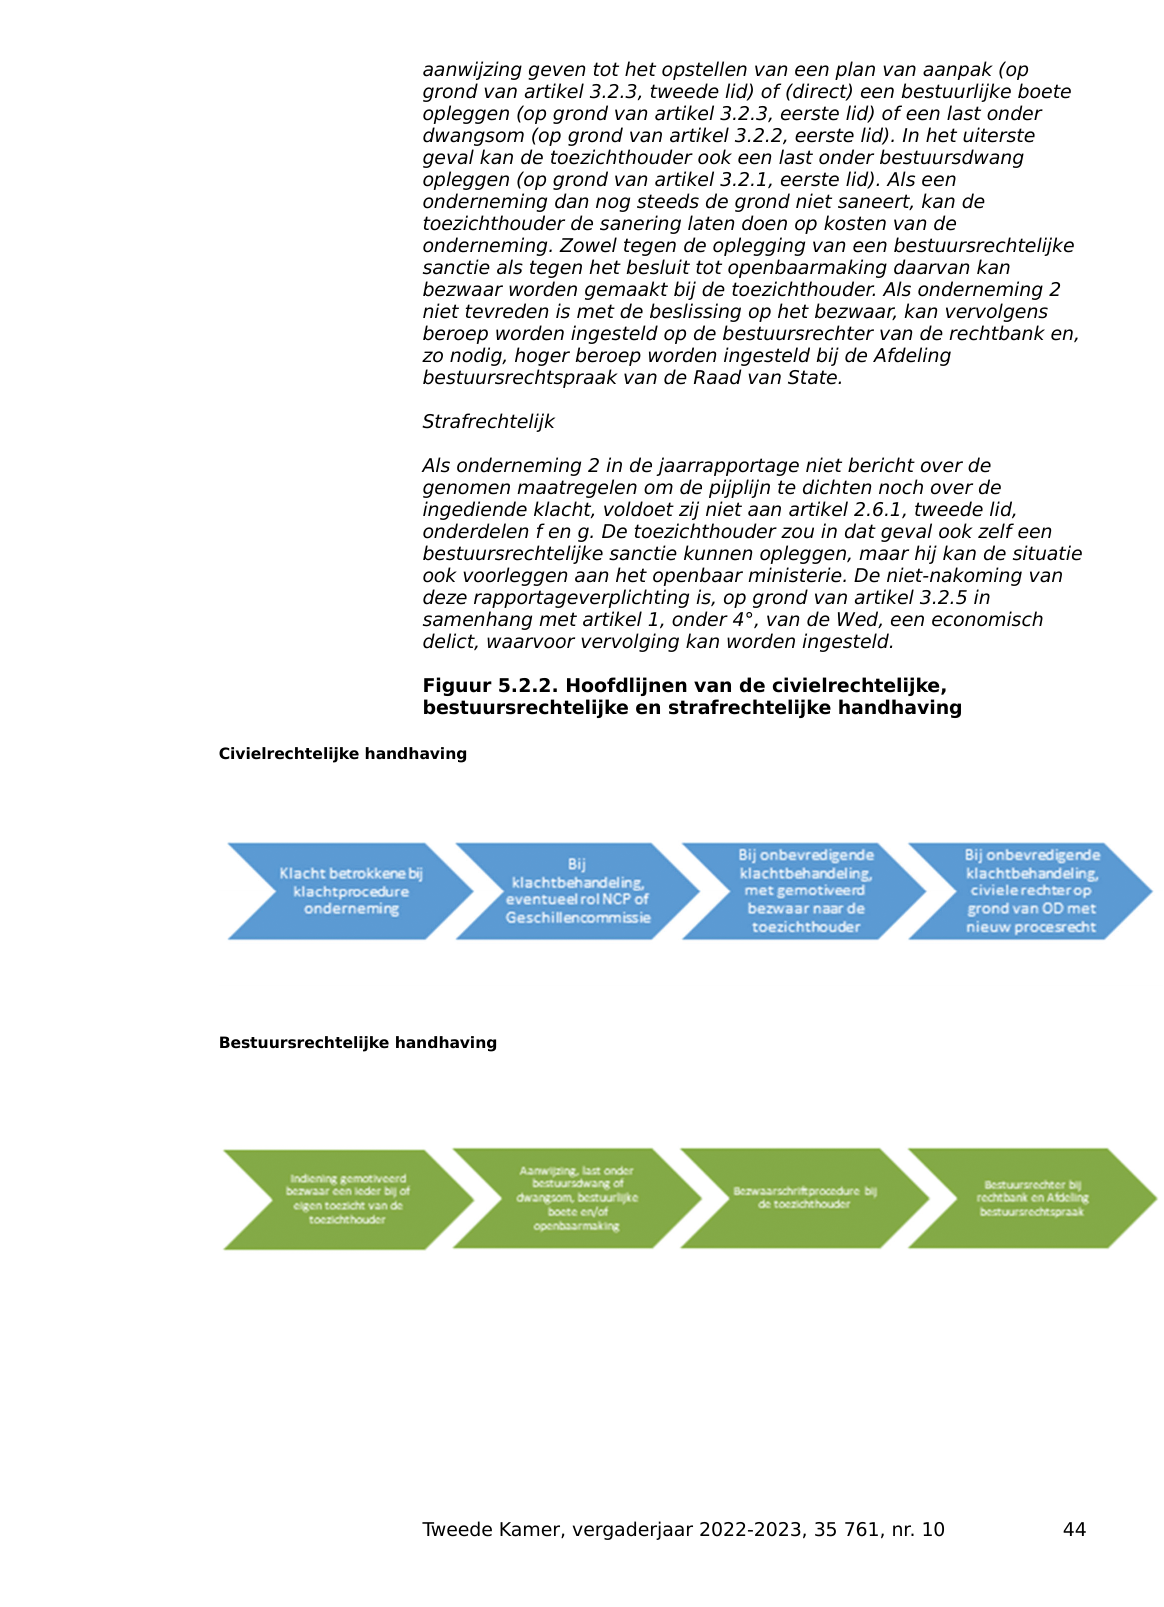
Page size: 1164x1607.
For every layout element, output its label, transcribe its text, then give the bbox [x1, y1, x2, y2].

text aanwijzing geven tot het opstellen van een plan van aanpak (op grond van artikel 3.2.3, tweede lid) of (direct) een bestuurlijke boete opleggen (op grond van artikel 3.2.3, eerste lid) of een last onder dwangsom (op grond van artikel 3.2.2, eerste lid). In het uiterste geval kan de toezichthouder ook een last onder bestuursdwang opleggen (op grond van artikel 3.2.1, eerste lid). Als een onderneming dan nog steeds de grond niet saneert, kan de toezichthouder de sanering laten doen op kosten van de onderneming. Zowel tegen de oplegging van een bestuursrechtelijke sanctie als tegen het besluit tot openbaarmaking daarvan kan bezwaar worden gemaakt bij de toezichthouder. Als onderneming 2 niet tevreden is met de beslissing op het bezwaar, kan vervolgens beroep worden ingesteld op de bestuursrechter van de rechtbank en, zo nodig, hoger beroep worden ingesteld bij de Afdeling bestuursrechtspraak van de Raad van State. [422, 59, 1087, 389]
text Bestuursrechtelijke handhaving [218, 1034, 1163, 1052]
subtitle Strafrechtelijk [422, 411, 1087, 433]
text Civielrechtelijke handhaving [218, 745, 1163, 763]
text Als onderneming 2 in de jaarrapportage niet bericht over de genomen maatregelen om de pijplijn te dichten noch over de ingediende klacht, voldoet zij niet aan artikel 2.6.1, tweede lid, onderdelen f en g. De toezichthouder zou in dat geval ook zelf een bestuursrechtelijke sanctie kunnen opleggen, maar hij kan de situatie ook voorleggen aan het openbaar ministerie. De niet-nakoming van deze rapportageverplichting is, op grond van artikel 3.2.5 in samenhang met artikel 1, onder 4°, van de Wed, een economisch delict, waarvoor vervolging kan worden ingesteld. [422, 455, 1087, 653]
picture [218, 797, 1164, 986]
subtitle Figuur 5.2.2. Hoofdlijnen van de civielrechtelijke, bestuursrechtelijke en strafrechtelijke handhaving [422, 675, 1087, 719]
picture [218, 1085, 1164, 1311]
